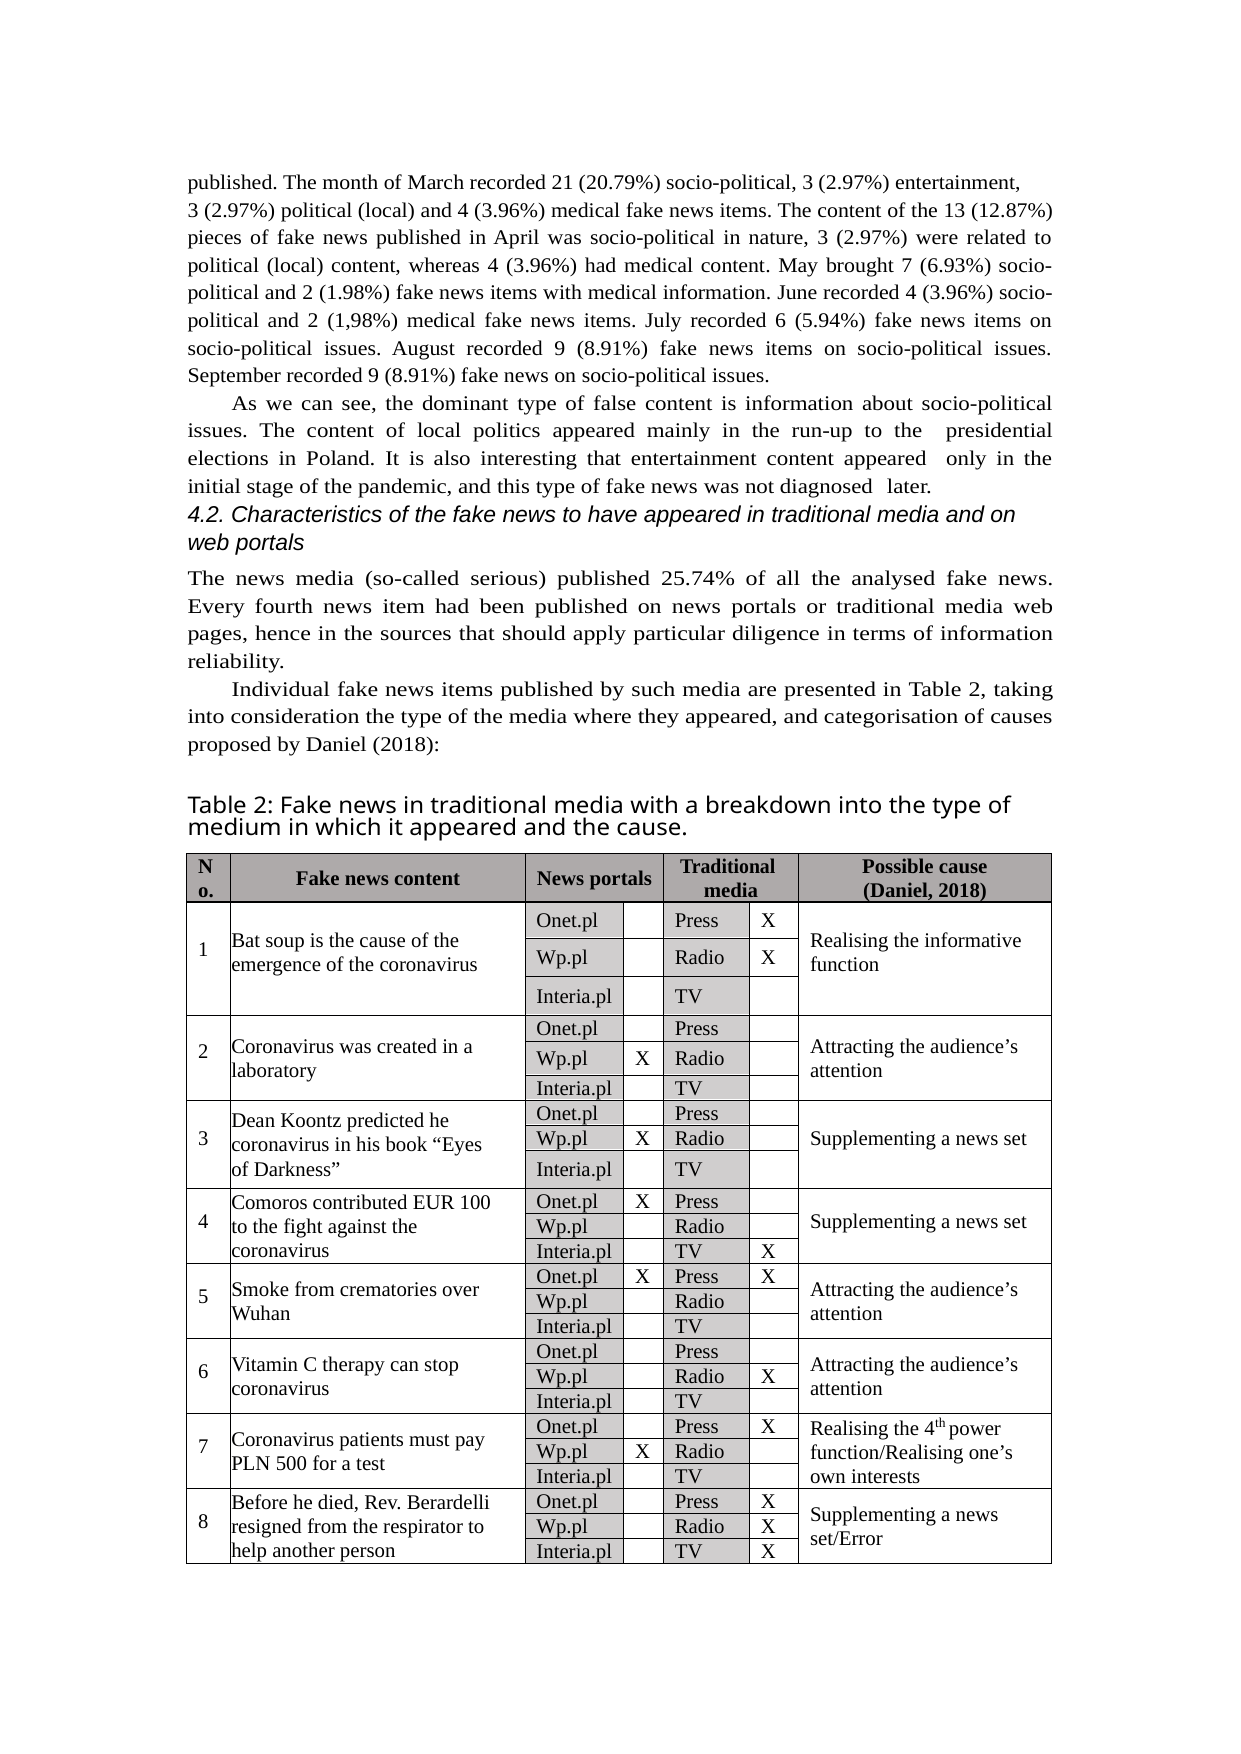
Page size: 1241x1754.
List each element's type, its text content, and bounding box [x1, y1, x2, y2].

table_cell Coronavirus patients must pay PLN 500 for a test [231, 1414, 525, 1488]
table_cell Radio [664, 1439, 749, 1463]
table_cell Press [664, 1189, 749, 1213]
table_cell TV [664, 1076, 749, 1099]
table_cell Wp.pl [526, 1514, 623, 1538]
table_cell X [750, 939, 798, 976]
table_cell Press [664, 1339, 749, 1363]
table_cell 2 [187, 1016, 230, 1099]
table_cell Realising the informative function [799, 903, 1051, 1014]
table_cell X [750, 1414, 798, 1438]
text Individual fake news items published by such media are presented in Table 2, taking into consideration the type of the media where they appeared, and categorisation of causes proposed by Daniel (2018): [187, 677, 1054, 756]
table_cell Wp.pl [526, 1126, 623, 1149]
table_cell X [624, 1126, 663, 1149]
table_cell Onet.pl [526, 1489, 623, 1513]
table_cell Wp.pl [526, 939, 623, 976]
table_cell TV [664, 1464, 749, 1488]
text published. The month of March recorded 21 (20.79%) socio-political, 3 (2.97%) entertainment, [187, 170, 1065, 194]
table_cell Dean Koontz predicted he coronavirus in his book “Eyes of Darkness” [231, 1101, 525, 1188]
table_cell Onet.pl [526, 1101, 623, 1124]
subtitle Characteristics of the fake news to have appeared in traditional media and on web portals [187, 501, 1031, 555]
table_cell [750, 1151, 798, 1188]
table_header Traditional media [664, 854, 798, 901]
table_cell Attracting the audience’s attention [799, 1339, 1051, 1413]
table_cell [624, 1414, 663, 1438]
table_cell X [624, 1264, 663, 1288]
table_cell 3 [187, 1101, 230, 1188]
table_cell X [750, 1364, 798, 1388]
table_cell Radio [664, 1289, 749, 1313]
table_cell Onet.pl [526, 903, 623, 937]
table_cell Wp.pl [526, 1289, 623, 1313]
table_cell [624, 903, 663, 937]
table_cell Radio [664, 1126, 749, 1149]
table_cell [624, 1489, 663, 1513]
table_cell Interia.pl [526, 1076, 623, 1099]
table_cell [750, 1016, 798, 1041]
table_cell Bat soup is the cause of the emergence of the coronavirus [231, 903, 525, 1014]
table_cell Press [664, 1264, 749, 1288]
table_cell X [624, 1042, 663, 1074]
table_cell X [750, 1514, 798, 1538]
table_cell 7 [187, 1414, 230, 1488]
table_cell [624, 1339, 663, 1363]
table_header News portals [526, 854, 663, 901]
table_header Possible cause (Daniel, 2018) [799, 854, 1051, 901]
table_cell Supplementing a news set [799, 1189, 1051, 1263]
table_cell TV [664, 1314, 749, 1338]
table_cell Before he died, Rev. Berardelli resigned from the respirator to help another person [231, 1489, 525, 1563]
table_cell Wp.pl [526, 1364, 623, 1388]
table_cell X [750, 903, 798, 937]
table_cell [624, 1464, 663, 1488]
table_cell [750, 1101, 798, 1124]
table_cell TV [664, 1539, 749, 1563]
table_cell 1 [187, 903, 230, 1014]
table_cell [624, 1289, 663, 1313]
table_cell Interia.pl [526, 1151, 623, 1188]
table_cell [624, 939, 663, 976]
table_cell Press [664, 1016, 749, 1041]
table_cell [624, 1214, 663, 1238]
table_cell [750, 1464, 798, 1488]
table_cell Smoke from crematories over Wuhan [231, 1264, 525, 1338]
table_header Fake news content [231, 854, 525, 901]
table_cell [624, 977, 663, 1014]
table_cell Onet.pl [526, 1016, 623, 1041]
table_cell [750, 1389, 798, 1413]
table_cell [750, 1439, 798, 1463]
table_cell TV [664, 977, 749, 1014]
table_cell Press [664, 1101, 749, 1124]
table_cell TV [664, 1239, 749, 1263]
table_cell [624, 1514, 663, 1538]
table_cell Wp.pl [526, 1439, 623, 1463]
table_cell Coronavirus was created in a laboratory [231, 1016, 525, 1099]
table_cell [750, 1189, 798, 1213]
text The news media (so-called serious) published 25.74% of all the analysed fake news. Every fourth news item had been published on news portals or traditional media web pages, hence in the sources that should apply particular diligence in terms of information reliability. [187, 566, 1054, 673]
table_cell [624, 1314, 663, 1338]
text As we can see, the dominant type of false content is information about socio-political issues. The content of local politics appeared mainly in the run-up to the presidential elections in Poland. It is also interesting that entertainment content appeared only in the initial stage of the pandemic, and this type of fake news was not diagnosed later. [187, 391, 1054, 498]
table_cell [624, 1016, 663, 1041]
table_cell Wp.pl [526, 1214, 623, 1238]
table_cell X [750, 1489, 798, 1513]
table_cell TV [664, 1151, 749, 1188]
table_cell [750, 1339, 798, 1363]
table_cell TV [664, 1389, 749, 1413]
table_cell 6 [187, 1339, 230, 1413]
table_cell X [750, 1539, 798, 1563]
table_cell Comoros contributed EUR 100 to the fight against the coronavirus [231, 1189, 525, 1263]
table_cell Interia.pl [526, 1314, 623, 1338]
table_cell [750, 1314, 798, 1338]
text 3 (2.97%) political (local) and 4 (3.96%) medical fake news items. The content of the 13 (12.87%) pieces of fake news published in April was socio-political in nature, 3 (2.97%) were related to political (local) content, whereas 4 (3.96%) had medical content. May brought 7 (6.93%) socio- political and 2 (1.98%) fake news items with medical information. June recorded 4 (3.96%) socio-political and 2 (1,98%) medical fake news items. July recorded 6 (5.94%) fake news items on socio-political issues. August recorded 9 (8.91%) fake news items on socio-political issues. September recorded 9 (8.91%) fake news on socio-political issues. [187, 197, 1054, 387]
table_cell Wp.pl [526, 1042, 623, 1074]
table_cell Supplementing a news set/Error [799, 1489, 1051, 1563]
table_cell X [750, 1239, 798, 1263]
table_cell X [624, 1189, 663, 1213]
table_cell X [750, 1264, 798, 1288]
table_cell Realising the 4th power function/Realising one’s own interests [799, 1414, 1051, 1488]
table_cell Interia.pl [526, 1389, 623, 1413]
table_cell [624, 1151, 663, 1188]
table_cell Vitamin C therapy can stop coronavirus [231, 1339, 525, 1413]
table_cell Interia.pl [526, 977, 623, 1014]
table_cell [624, 1239, 663, 1263]
table_cell Supplementing a news set [799, 1101, 1051, 1188]
table_header N o. [187, 854, 230, 901]
table_cell Radio [664, 1514, 749, 1538]
table_cell X [624, 1439, 663, 1463]
table_cell Onet.pl [526, 1414, 623, 1438]
table_cell Radio [664, 1042, 749, 1074]
table_cell Interia.pl [526, 1464, 623, 1488]
table_cell Onet.pl [526, 1264, 623, 1288]
table_cell Interia.pl [526, 1239, 623, 1263]
table_cell [750, 1214, 798, 1238]
table_cell Radio [664, 1364, 749, 1388]
table_cell [624, 1539, 663, 1563]
table_cell [750, 1042, 798, 1074]
table_cell Radio [664, 939, 749, 976]
table_cell 8 [187, 1489, 230, 1563]
table_cell [750, 1076, 798, 1099]
table_cell [624, 1076, 663, 1099]
table_cell Radio [664, 1214, 749, 1238]
table_cell Press [664, 1489, 749, 1513]
table_cell Attracting the audience’s attention [799, 1016, 1051, 1099]
table_cell Onet.pl [526, 1339, 623, 1363]
table_cell [624, 1364, 663, 1388]
table_cell [750, 1289, 798, 1313]
table_cell Press [664, 903, 749, 937]
table_cell [624, 1101, 663, 1124]
table_cell [624, 1389, 663, 1413]
table_cell Interia.pl [526, 1539, 623, 1563]
table_cell Attracting the audience’s attention [799, 1264, 1051, 1338]
table_cell 5 [187, 1264, 230, 1338]
table_cell Press [664, 1414, 749, 1438]
subtitle Table 2: Fake news in traditional media with a breakdown into the type of medium in which it appeared and the cause. [187, 795, 1065, 842]
table_cell 4 [187, 1189, 230, 1263]
table_cell Onet.pl [526, 1189, 623, 1213]
table_cell [750, 977, 798, 1014]
table_cell [750, 1126, 798, 1149]
